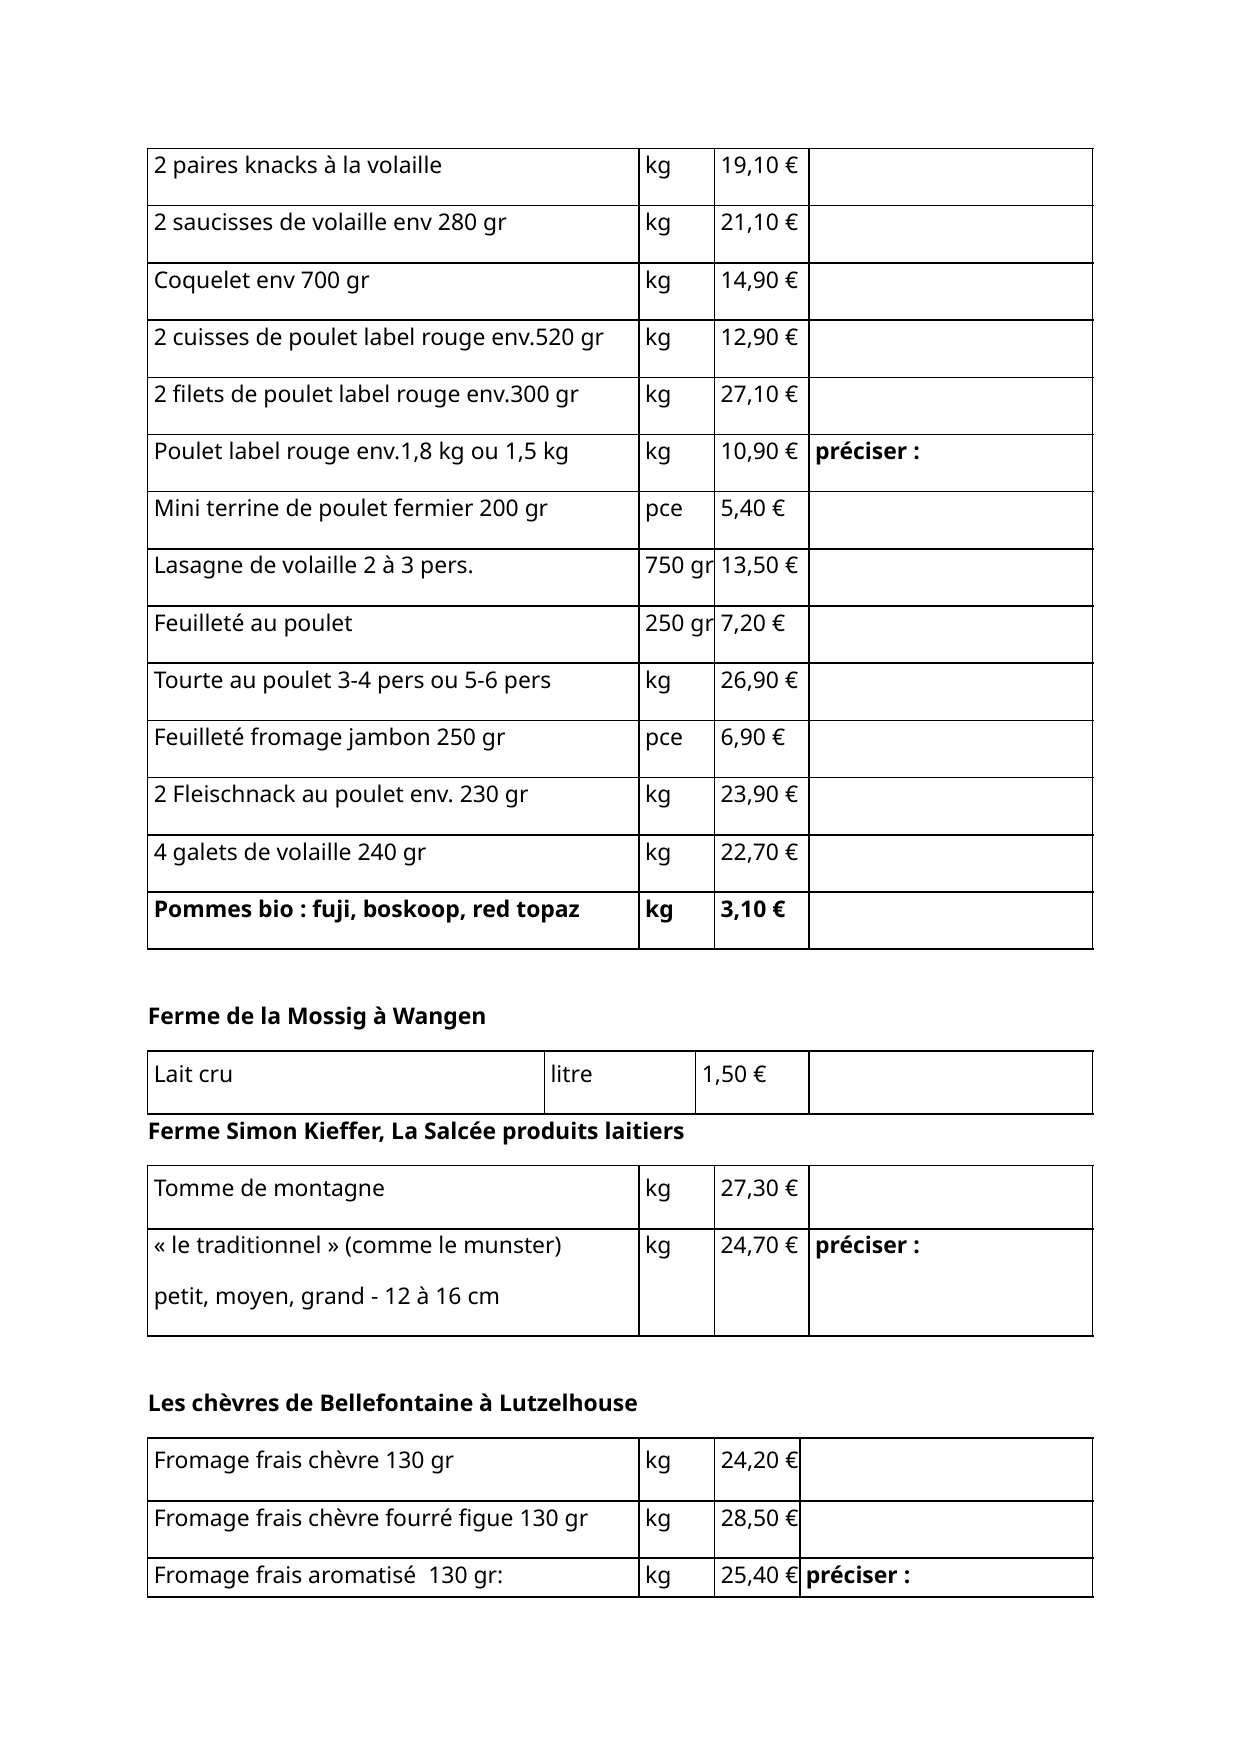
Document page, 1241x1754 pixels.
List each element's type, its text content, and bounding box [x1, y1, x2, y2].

table_header 1,50 € [696, 1052, 808, 1113]
table_cell [810, 607, 1092, 662]
table_cell kg [640, 378, 714, 433]
table_cell [810, 321, 1092, 376]
table_cell Pommes bio : fuji, boskoop, red topaz [148, 893, 638, 948]
table_cell pce [640, 721, 714, 777]
table_cell [810, 264, 1092, 319]
table_cell 12,90 € [715, 321, 808, 376]
table_cell 2 paires knacks à la volaille [148, 149, 638, 205]
table_cell Feuilleté fromage jambon 250 gr [148, 721, 638, 777]
table_cell kg [640, 664, 714, 719]
table_cell Coquelet env 700 gr [148, 264, 638, 319]
table_cell 27,10 € [715, 378, 808, 433]
table_cell kg [640, 1230, 714, 1335]
table_cell [801, 1502, 1092, 1557]
table_cell 5,40 € [715, 492, 808, 548]
table_cell 19,10 € [715, 149, 808, 205]
table_cell [810, 492, 1092, 548]
table_cell 28,50 € [715, 1502, 799, 1557]
table_cell pce [640, 492, 714, 548]
table_cell préciser : [810, 435, 1092, 491]
table_header [810, 1166, 1092, 1228]
table_cell préciser : [810, 1230, 1092, 1335]
table_cell [810, 836, 1092, 891]
table_cell 4 galets de volaille 240 gr [148, 836, 638, 891]
table_header [801, 1439, 1092, 1500]
table_cell 24,70 € [715, 1230, 808, 1335]
table_cell 23,90 € [715, 778, 808, 834]
table_cell kg [640, 321, 714, 376]
table_header [810, 1052, 1092, 1113]
table_cell Tourte au poulet 3-4 pers ou 5-6 pers [148, 664, 638, 719]
table_cell [810, 149, 1092, 205]
table_cell 25,40 € [715, 1559, 799, 1596]
table_header 27,30 € [715, 1166, 808, 1228]
table_cell 21,10 € [715, 206, 808, 262]
table_cell Lasagne de volaille 2 à 3 pers. [148, 550, 638, 605]
table_cell [810, 206, 1092, 262]
table_header litre [545, 1052, 695, 1113]
table_cell kg [640, 1502, 714, 1557]
table_cell 7,20 € [715, 607, 808, 662]
table_cell Fromage frais chèvre fourré figue 130 gr [148, 1502, 638, 1557]
table_cell [810, 893, 1092, 948]
table_cell Mini terrine de poulet fermier 200 gr [148, 492, 638, 548]
table_header kg [640, 1439, 714, 1500]
table_cell kg [640, 264, 714, 319]
table_cell kg [640, 778, 714, 834]
table_header Lait cru [148, 1052, 544, 1113]
table_cell 22,70 € [715, 836, 808, 891]
table_cell kg [640, 893, 714, 948]
table_cell [810, 721, 1092, 777]
table_cell [810, 378, 1092, 433]
table_cell 6,90 € [715, 721, 808, 777]
table_cell « le traditionnel » (comme le munster) petit, moyen, grand - 12 à 16 cm [148, 1230, 638, 1335]
table_header Tomme de montagne [148, 1166, 638, 1228]
table_cell kg [640, 435, 714, 491]
table_cell Poulet label rouge env.1,8 kg ou 1,5 kg [148, 435, 638, 491]
table_cell 10,90 € [715, 435, 808, 491]
table_cell 2 saucisses de volaille env 280 gr [148, 206, 638, 262]
table_cell kg [640, 1559, 714, 1596]
table_header Fromage frais chèvre 130 gr [148, 1439, 638, 1500]
table_cell [810, 664, 1092, 719]
table_cell 26,90 € [715, 664, 808, 719]
table_cell 3,10 € [715, 893, 808, 948]
table_cell préciser : [801, 1559, 1092, 1596]
table_cell Feuilleté au poulet [148, 607, 638, 662]
table_cell 2 cuisses de poulet label rouge env.520 gr [148, 321, 638, 376]
table_cell 2 filets de poulet label rouge env.300 gr [148, 378, 638, 433]
text Les chèvres de Bellefontaine à Lutzelhouse [148, 1387, 1093, 1418]
table_cell kg [640, 206, 714, 262]
table_header kg [640, 1166, 714, 1228]
table_cell kg [640, 149, 714, 205]
table_cell kg [640, 836, 714, 891]
text Ferme Simon Kieffer, La Salcée produits laitiers [148, 1115, 1093, 1146]
table_cell 750 gr [640, 550, 714, 605]
table_cell 14,90 € [715, 264, 808, 319]
table_cell 13,50 € [715, 550, 808, 605]
table_cell Fromage frais aromatisé 130 gr: [148, 1559, 638, 1596]
table_cell [810, 778, 1092, 834]
text Ferme de la Mossig à Wangen [148, 1000, 1093, 1031]
table_cell 250 gr [640, 607, 714, 662]
table_cell [810, 550, 1092, 605]
table_header 24,20 € [715, 1439, 799, 1500]
table_cell 2 Fleischnack au poulet env. 230 gr [148, 778, 638, 834]
